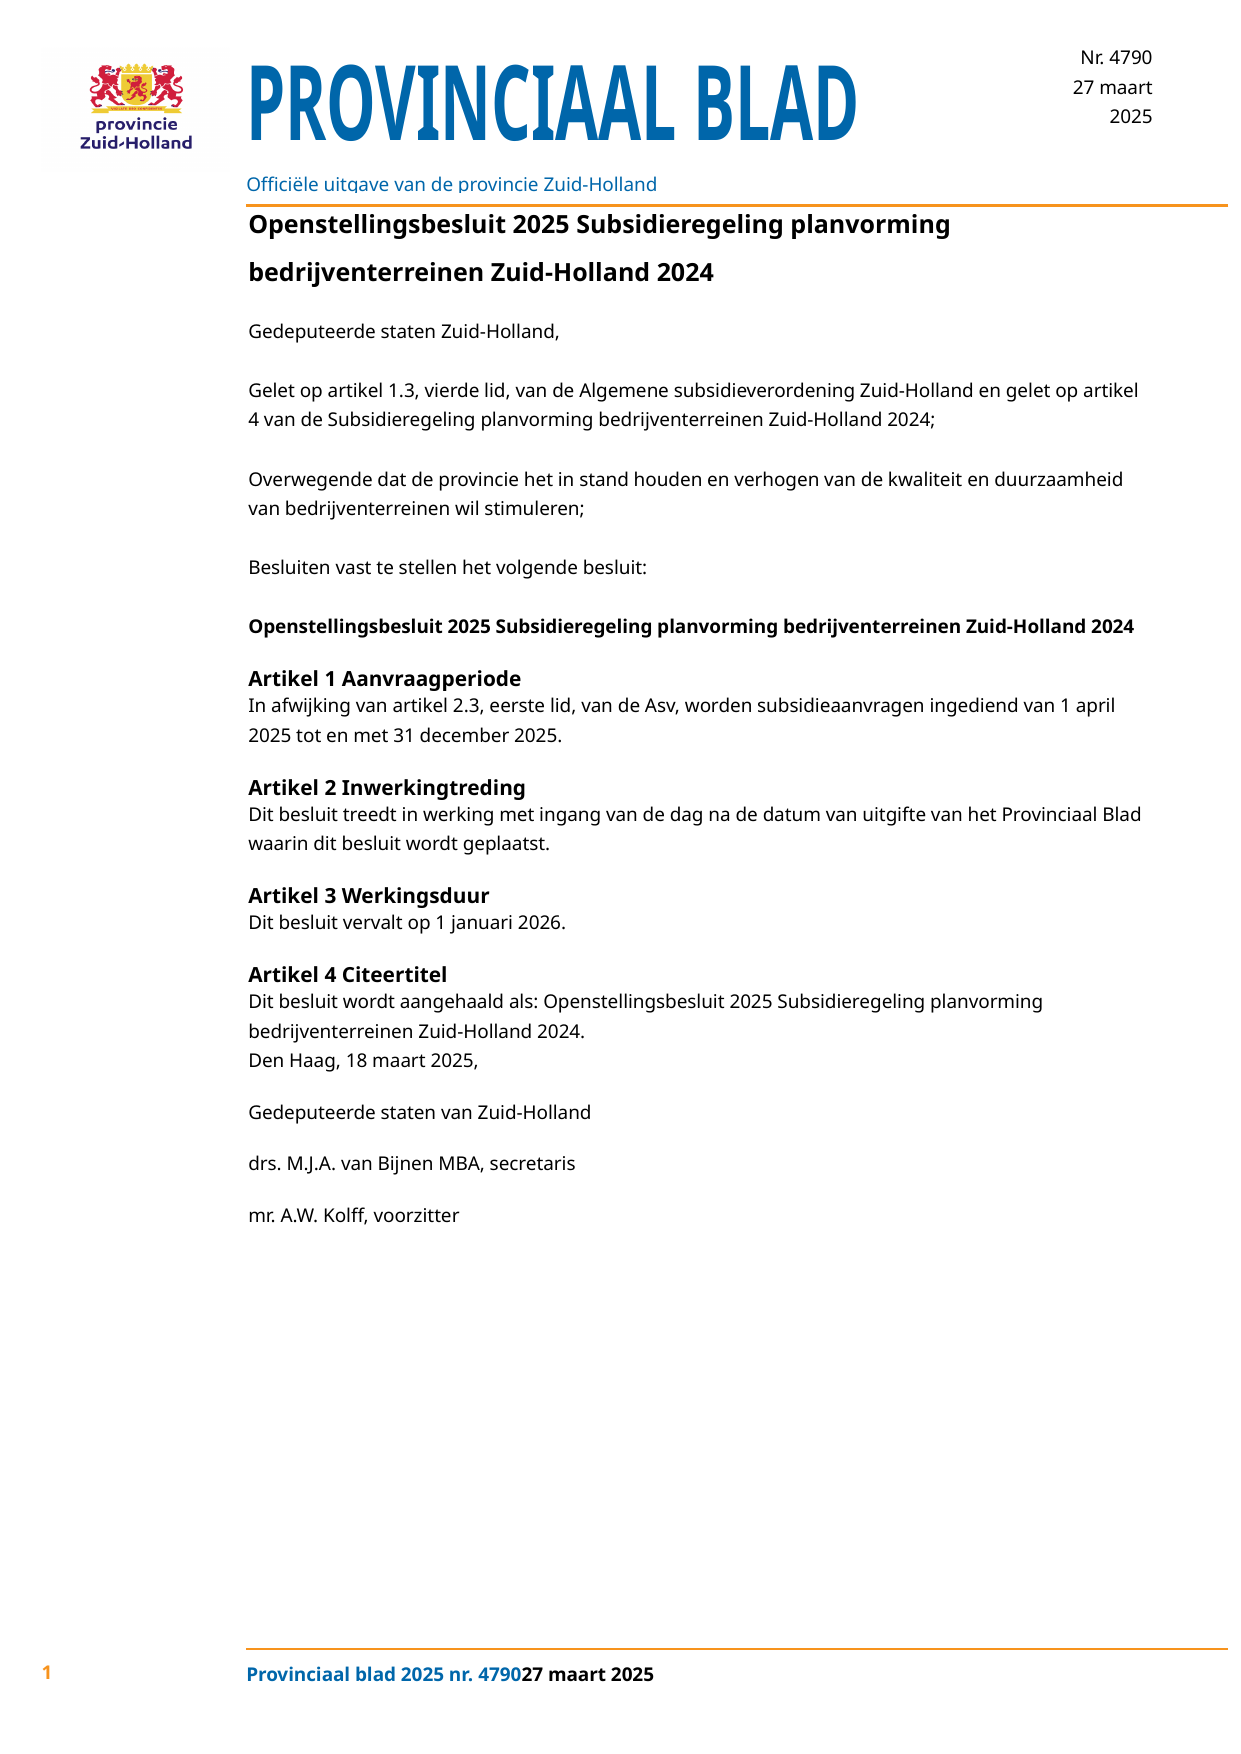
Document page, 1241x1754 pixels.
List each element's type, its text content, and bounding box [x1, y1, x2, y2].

text Artikel 4 Citeertitel [248, 960, 1152, 988]
text Den Haag, 18 maart 2025, [248, 1047, 1152, 1073]
text Dit besluit treedt in werking met ingang van de dag na de datum van uitgifte van het Provinciaal Blad waarin dit besluit wordt geplaatst. [248, 801, 1152, 856]
text drs. M.J.A. van Bijnen MBA, secretaris [248, 1150, 1152, 1176]
text Gedeputeerde staten Zuid-Holland, [248, 318, 1152, 344]
text mr. A.W. Kolff, voorzitter [248, 1202, 1152, 1228]
text Dit besluit vervalt op 1 januari 2026. [248, 909, 1152, 935]
text In afwijking van artikel 2.3, eerste lid, van de Asv, worden subsidieaanvragen ingediend van 1 april 2025 tot en met 31 december 2025. [248, 693, 1152, 748]
text Artikel 2 Inwerkingtreding [248, 773, 1152, 801]
text Dit besluit wordt aangehaald als: Openstellingsbesluit 2025 Subsidieregeling planvorming bedrijventerreinen Zuid-Holland 2024. [248, 988, 1152, 1044]
text Openstellingsbesluit 2025 Subsidieregeling planvorming bedrijventerreinen Zuid-Holland 2024 [248, 207, 1152, 288]
text Artikel 3 Werkingsduur [248, 881, 1152, 909]
text Artikel 1 Aanvraagperiode [248, 664, 1152, 693]
text Gelet op artikel 1.3, vierde lid, van de Algemene subsidieverordening Zuid-Holland en gelet op artikel 4 van de Subsidieregeling planvorming bedrijventerreinen Zuid-Holland 2024; [248, 377, 1152, 432]
picture [41, 47, 231, 172]
text Besluiten vast te stellen het volgende besluit: [248, 554, 1152, 580]
text Overwegende dat de provincie het in stand houden en verhogen van de kwaliteit en duurzaamheid van bedrijventerreinen wil stimuleren; [248, 466, 1152, 521]
text Gedeputeerde staten van Zuid-Holland [248, 1099, 1152, 1125]
text Openstellingsbesluit 2025 Subsidieregeling planvorming bedrijventerreinen Zuid-Holland 2024 [248, 614, 1152, 639]
